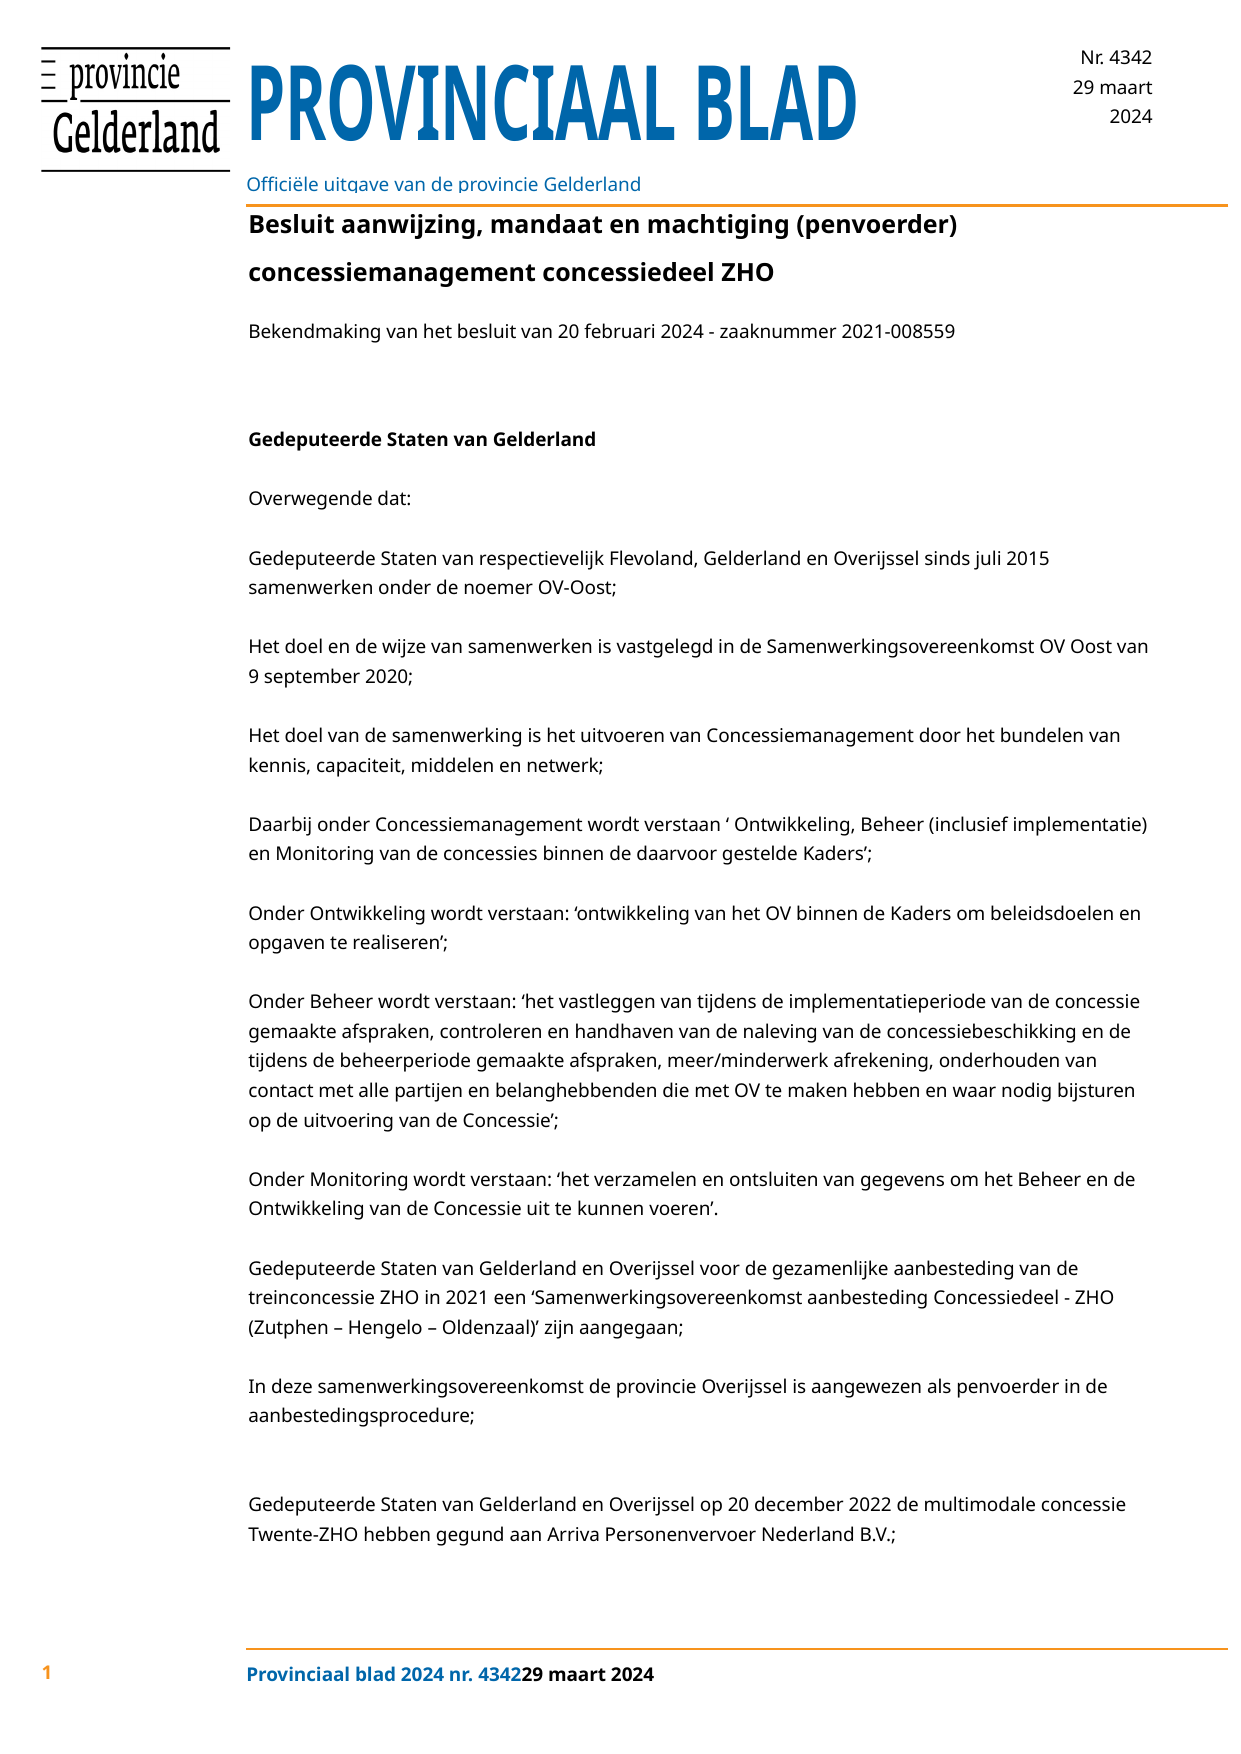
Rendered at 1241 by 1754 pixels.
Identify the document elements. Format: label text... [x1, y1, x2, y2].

picture [41, 47, 231, 172]
text Gedeputeerde Staten van Gelderland [248, 426, 1152, 452]
text Onder Monitoring wordt verstaan: ‘het verzamelen en ontsluiten van gegevens om het Beheer en de Ontwikkeling van de Concessie uit te kunnen voeren’. [248, 1166, 1152, 1221]
text Het doel van de samenwerking is het uitvoeren van Concessiemanagement door het bundelen van kennis, capaciteit, middelen en netwerk; [248, 722, 1152, 777]
text Gedeputeerde Staten van Gelderland en Overijssel voor de gezamenlijke aanbesteding van de treinconcessie ZHO in 2021 een ‘Samenwerkingsovereenkomst aanbesteding Concessiedeel - ZHO (Zutphen – Hengelo – Oldenzaal)’ zijn aangegaan; [248, 1255, 1152, 1339]
text In deze samenwerkingsovereenkomst de provincie Overijssel is aangewezen als penvoerder in de aanbestedingsprocedure; [248, 1373, 1152, 1428]
text Besluit aanwijzing, mandaat en machtiging (penvoerder) concessiemanagement concessiedeel ZHO [248, 207, 1152, 288]
text Gedeputeerde Staten van Gelderland en Overijssel op 20 december 2022 de multimodale concessie Twente-ZHO hebben gegund aan Arriva Personenvervoer Nederland B.V.; [248, 1491, 1152, 1547]
text Daarbij onder Concessiemanagement wordt verstaan ‘ Ontwikkeling, Beheer (inclusief implementatie) en Monitoring van de concessies binnen de daarvoor gestelde Kaders’; [248, 811, 1152, 866]
text Het doel en de wijze van samenwerken is vastgelegd in de Samenwerkingsovereenkomst OV Oost van 9 september 2020; [248, 633, 1152, 689]
text Bekendmaking van het besluit van 20 februari 2024 - zaaknummer 2021-008559 [248, 318, 1152, 344]
text Overwegende dat: [248, 486, 1152, 511]
text Onder Beheer wordt verstaan: ‘het vastleggen van tijdens de implementatieperiode van de concessie gemaakte afspraken, controleren en handhaven van de naleving van de concessiebeschikking en de tijdens de beheerperiode gemaakte afspraken, meer/minderwerk afrekening, onderhouden van contact met alle partijen en belanghebbenden die met OV te maken hebben en waar nodig bijsturen op de uitvoering van de Concessie’; [248, 988, 1152, 1132]
text Gedeputeerde Staten van respectievelijk Flevoland, Gelderland en Overijssel sinds juli 2015 samenwerken onder de noemer OV-Oost; [248, 545, 1152, 600]
text Onder Ontwikkeling wordt verstaan: ‘ontwikkeling van het OV binnen de Kaders om beleidsdoelen en opgaven te realiseren’; [248, 900, 1152, 955]
